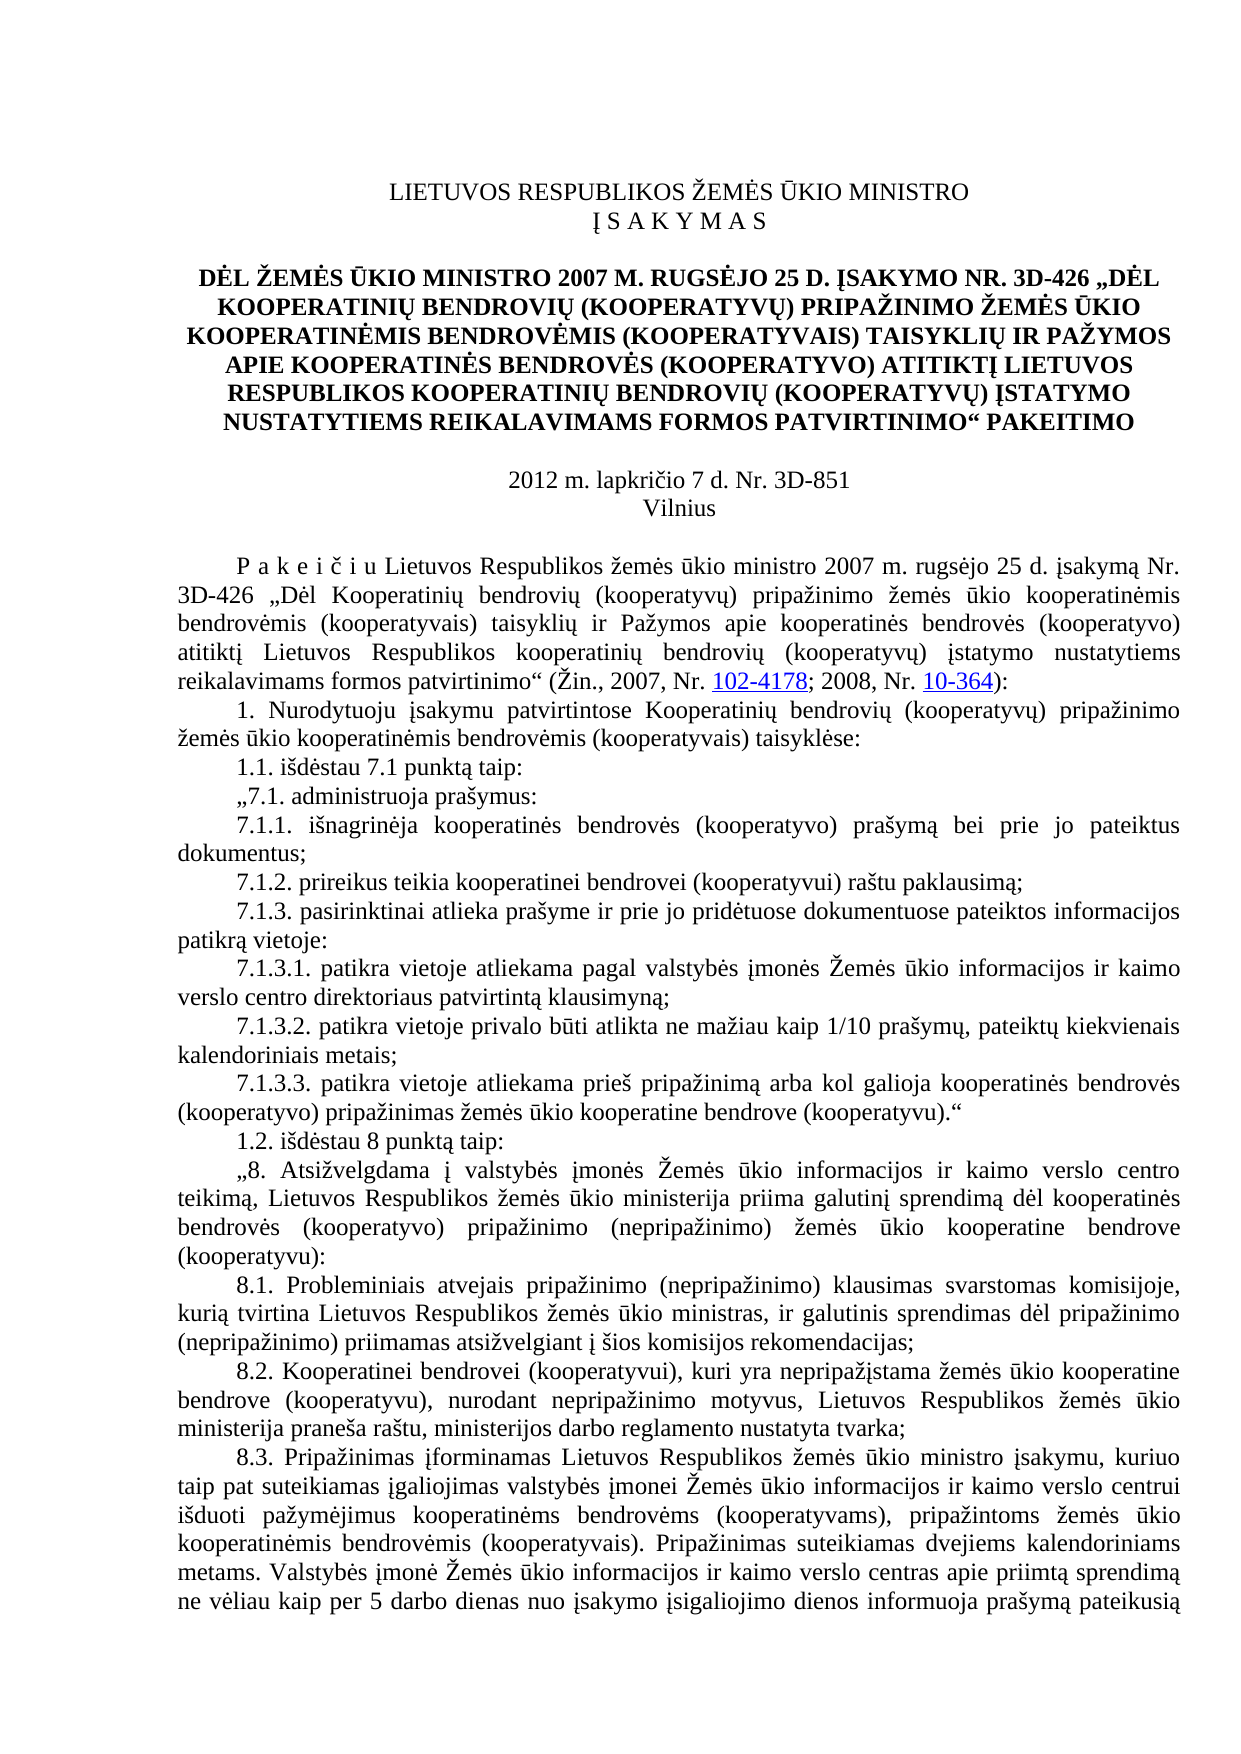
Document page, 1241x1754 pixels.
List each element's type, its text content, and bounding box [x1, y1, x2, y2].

text 1.1. išdėstau 7.1 punktą taip: [177, 752, 1181, 781]
text 7.1.3.2. patikra vietoje privalo būti atlikta ne mažiau kaip 1/10 prašymų, pateiktų kiekvienais kalendoriniais metais; [177, 1011, 1181, 1068]
text LIETUVOS RESPUBLIKOS ŽEMĖS ŪKIO MINISTRO [177, 177, 1181, 206]
text „7.1. administruoja prašymus: [177, 781, 1181, 810]
text 2012 m. lapkričio 7 d. Nr. 3D-851 [177, 465, 1181, 493]
text Vilnius [177, 493, 1181, 522]
text 7.1.3. pasirinktinai atlieka prašyme ir prie jo pridėtuose dokumentuose pateiktos informacijos patikrą vietoje: [177, 896, 1181, 953]
text 1.2. išdėstau 8 punktą taip: [177, 1126, 1181, 1155]
text DĖL ŽEMĖS ŪKIO MINISTRO 2007 M. RUGSĖJO 25 D. ĮSAKYMO Nr. 3D-426 „DĖL KOOPERATINIŲ BENDROVIŲ (KOOPERATYVŲ) PRIPAŽINIMO ŽEMĖS ŪKIO KOOPERATINĖMIS BENDROVĖMIS (KOOPERATYVAIS) TAISYKLIŲ IR PAŽYMOS APIE KOOPERATINĖS BENDROVĖS (KOOPERATYVO) ATITIKTĮ LIETUVOS RESPUBLIKOS KOOPERATINIŲ BENDROVIŲ (KOOPERATYVŲ) ĮSTATYMO NUSTATYTIEMS REIKALAVIMAMS FORMOS PATVIRTINIMO“ PAKEITIMO [177, 263, 1181, 436]
text 7.1.3.3. patikra vietoje atliekama prieš pripažinimą arba kol galioja kooperatinės bendrovės (kooperatyvo) pripažinimas žemės ūkio kooperatine bendrove (kooperatyvu).“ [177, 1068, 1181, 1126]
text Į S A K Y M A S [177, 206, 1181, 235]
text „8. Atsižvelgdama į valstybės įmonės Žemės ūkio informacijos ir kaimo verslo centro teikimą, Lietuvos Respublikos žemės ūkio ministerija priima galutinį sprendimą dėl kooperatinės bendrovės (kooperatyvo) pripažinimo (nepripažinimo) žemės ūkio kooperatine bendrove (kooperatyvu): [177, 1155, 1181, 1270]
text 8.2. Kooperatinei bendrovei (kooperatyvui), kuri yra nepripažįstama žemės ūkio kooperatine bendrove (kooperatyvu), nurodant nepripažinimo motyvus, Lietuvos Respublikos žemės ūkio ministerija praneša raštu, ministerijos darbo reglamento nustatyta tvarka; [177, 1356, 1181, 1442]
text 1. Nurodytuoju įsakymu patvirtintose Kooperatinių bendrovių (kooperatyvų) pripažinimo žemės ūkio kooperatinėmis bendrovėmis (kooperatyvais) taisyklėse: [177, 695, 1181, 752]
text 8.1. Probleminiais atvejais pripažinimo (nepripažinimo) klausimas svarstomas komisijoje, kurią tvirtina Lietuvos Respublikos žemės ūkio ministras, ir galutinis sprendimas dėl pripažinimo (nepripažinimo) priimamas atsižvelgiant į šios komisijos rekomendacijas; [177, 1270, 1181, 1356]
text 8.3. Pripažinimas įforminamas Lietuvos Respublikos žemės ūkio ministro įsakymu, kuriuo taip pat suteikiamas įgaliojimas valstybės įmonei Žemės ūkio informacijos ir kaimo verslo centrui išduoti pažymėjimus kooperatinėms bendrovėms (kooperatyvams), pripažintoms žemės ūkio kooperatinėmis bendrovėmis (kooperatyvais). Pripažinimas suteikiamas dvejiems kalendoriniams metams. Valstybės įmonė Žemės ūkio informacijos ir kaimo verslo centras apie priimtą sprendimą ne vėliau kaip per 5 darbo dienas nuo įsakymo įsigaliojimo dienos informuoja prašymą pateikusią [177, 1442, 1181, 1615]
text 7.1.3.1. patikra vietoje atliekama pagal valstybės įmonės Žemės ūkio informacijos ir kaimo verslo centro direktoriaus patvirtintą klausimyną; [177, 953, 1181, 1011]
text 7.1.2. prireikus teikia kooperatinei bendrovei (kooperatyvui) raštu paklausimą; [177, 867, 1181, 896]
text P a k e i č i u Lietuvos Respublikos žemės ūkio ministro 2007 m. rugsėjo 25 d. įsakymą Nr. 3D-426 „Dėl Kooperatinių bendrovių (kooperatyvų) pripažinimo žemės ūkio kooperatinėmis bendrovėmis (kooperatyvais) taisyklių ir Pažymos apie kooperatinės bendrovės (kooperatyvo) atitiktį Lietuvos Respublikos kooperatinių bendrovių (kooperatyvų) įstatymo nustatytiems reikalavimams formos patvirtinimo“ (Žin., 2007, Nr. 102-4178; 2008, Nr. 10-364): [177, 551, 1181, 695]
text 7.1.1. išnagrinėja kooperatinės bendrovės (kooperatyvo) prašymą bei prie jo pateiktus dokumentus; [177, 810, 1181, 867]
